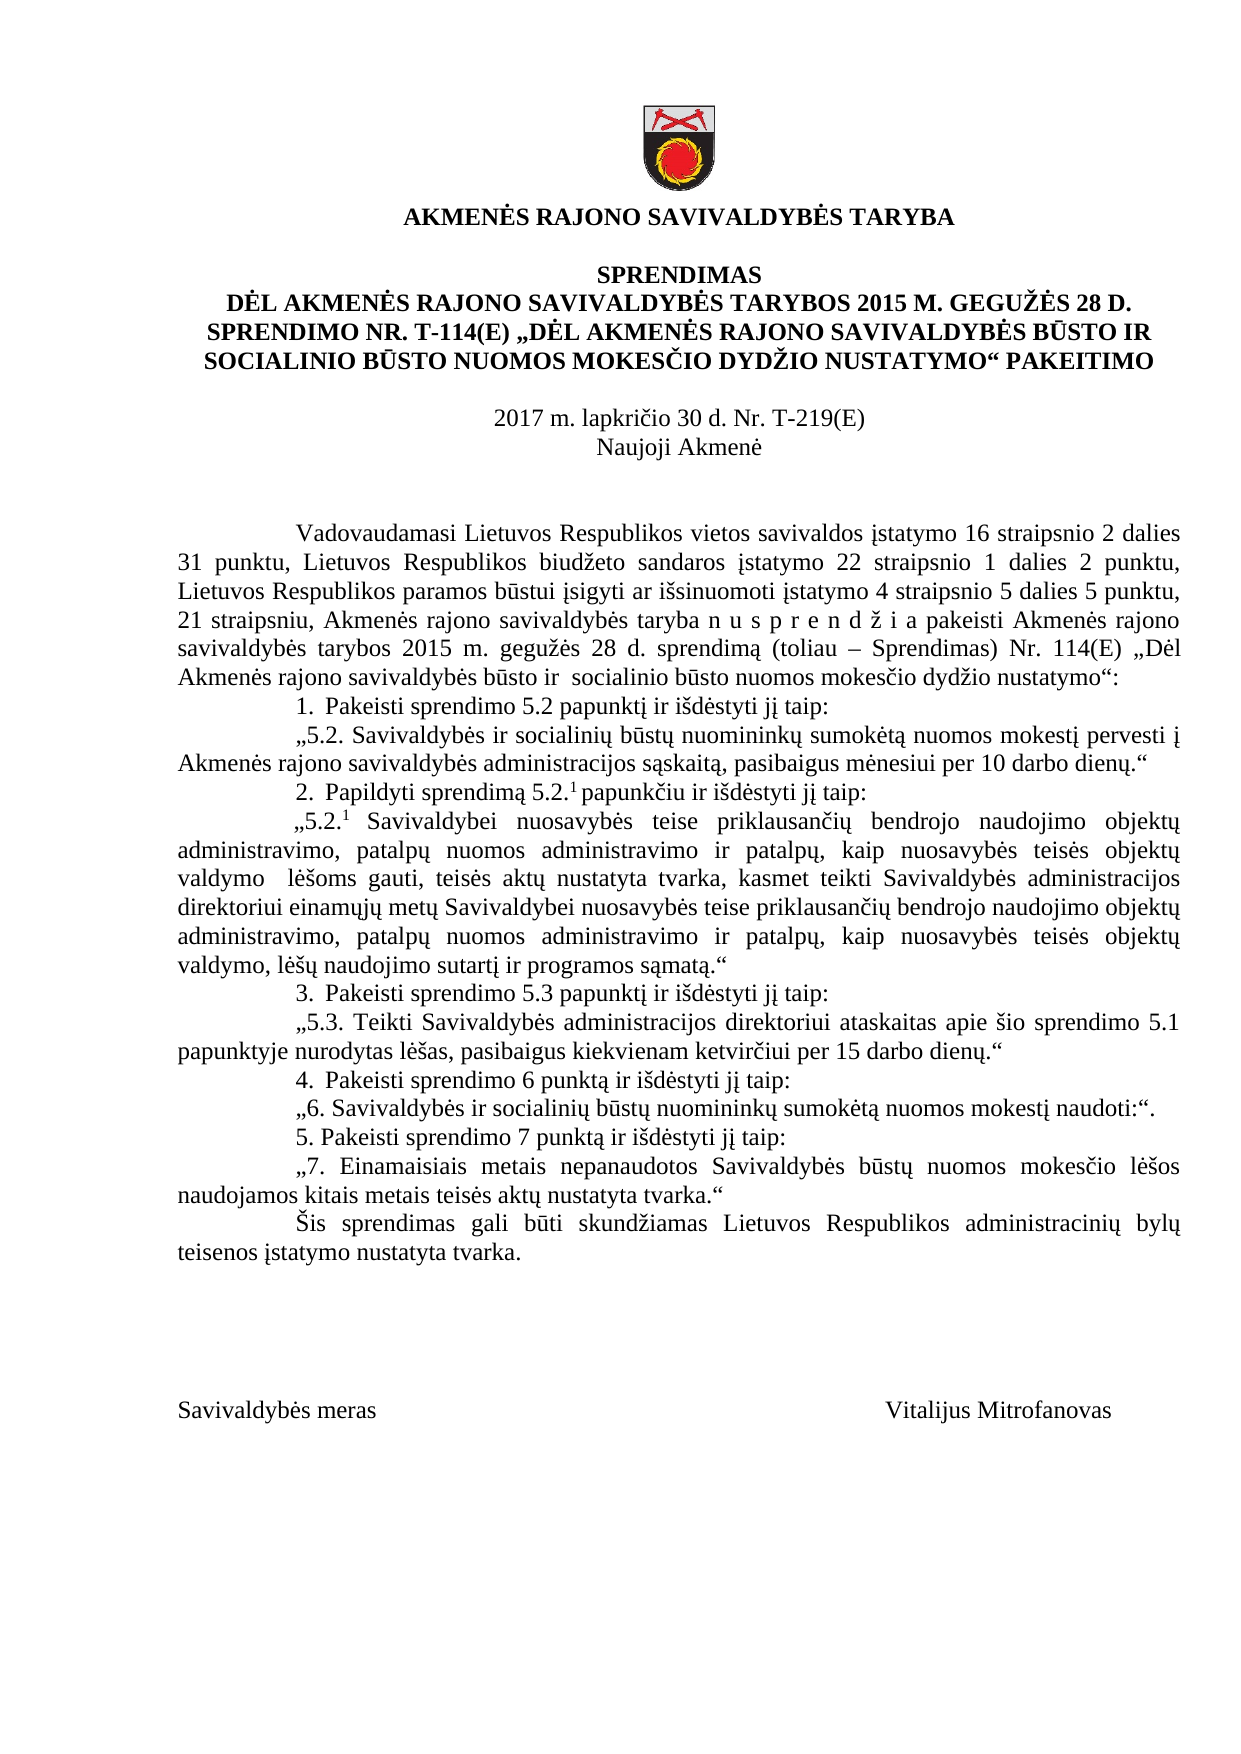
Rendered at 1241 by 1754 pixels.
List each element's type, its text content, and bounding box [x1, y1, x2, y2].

text „6. Savivaldybės ir socialinių būstų nuomininkų sumokėtą nuomos mokestį naudoti:“. [177, 1093, 1181, 1122]
text 3. Pakeisti sprendimo 5.3 papunktį ir išdėstyti jį taip: [274, 978, 1181, 1007]
text DĖL AKMENĖS RAJONO SAVIVALDYBĖS TARYBOS 2015 M. GEGUŽĖS 28 D. SPRENDIMO NR. T-114(E) „DĖL AKMENĖS RAJONO SAVIVALDYBĖS BŪSTO IR SOCIALINIO BŪSTO NUOMOS MOKESČIO DYDŽIO NUSTATYMO“ PAKEITIMO [177, 288, 1181, 375]
text Šis sprendimas gali būti skundžiamas Lietuvos Respublikos administracinių bylų teisenos įstatymo nustatyta tvarka. [177, 1208, 1181, 1266]
text „5.3. Teikti Savivaldybės administracijos direktoriui ataskaitas apie šio sprendimo 5.1 papunktyje nurodytas lėšas, pasibaigus kiekvienam ketvirčiui per 15 darbo dienų.“ [177, 1007, 1181, 1065]
text „7. Einamaisiais metais nepanaudotos Savivaldybės būstų nuomos mokesčio lėšos naudojamos kitais metais teisės aktų nustatyta tvarka.“ [177, 1151, 1181, 1208]
text SPRENDIMAS [177, 260, 1181, 288]
text Naujoji Akmenė [177, 432, 1181, 461]
text 2017 m. lapkričio 30 d. Nr. T-219(E) [177, 403, 1181, 432]
text 5. Pakeisti sprendimo 7 punktą ir išdėstyti jį taip: [295, 1122, 1181, 1151]
text AKMENĖS RAJONO SAVIVALDYBĖS TARYBA [177, 202, 1181, 231]
text 1. Pakeisti sprendimo 5.2 papunktį ir išdėstyti jį taip: [295, 691, 1181, 720]
text „5.2.1 Savivaldybei nuosavybės teise priklausančių bendrojo naudojimo objektų administravimo, patalpų nuomos administravimo ir patalpų, kaip nuosavybės teisės objektų valdymo lėšoms gauti, teisės aktų nustatyta tvarka, kasmet teikti Savivaldybės administracijos direktoriui einamųjų metų Savivaldybei nuosavybės teise priklausančių bendrojo naudojimo objektų administravimo, patalpų nuomos administravimo ir patalpų, kaip nuosavybės teisės objektų valdymo, lėšų naudojimo sutartį ir programos sąmatą.“ [177, 806, 1181, 978]
text 4. Pakeisti sprendimo 6 punktą ir išdėstyti jį taip: [274, 1065, 1181, 1093]
text Savivaldybės meras Vitalijus Mitrofanovas [177, 1395, 1181, 1424]
text 2. Papildyti sprendimą 5.2.1 papunkčiu ir išdėstyti jį taip: [274, 777, 1181, 806]
text Vadovaudamasi Lietuvos Respublikos vietos savivaldos įstatymo 16 straipsnio 2 dalies 31 punktu, Lietuvos Respublikos biudžeto sandaros įstatymo 22 straipsnio 1 dalies 2 punktu, Lietuvos Respublikos paramos būstui įsigyti ar išsinuomoti įstatymo 4 straipsnio 5 dalies 5 punktu, 21 straipsniu, Akmenės rajono savivaldybės taryba n u s p r e n d ž i a pakeisti Akmenės rajono savivaldybės tarybos 2015 m. gegužės 28 d. sprendimą (toliau – Sprendimas) Nr. 114(E) „Dėl Akmenės rajono savivaldybės būsto ir socialinio būsto nuomos mokesčio dydžio nustatymo“: [177, 518, 1181, 691]
text „5.2. Savivaldybės ir socialinių būstų nuomininkų sumokėtą nuomos mokestį pervesti į Akmenės rajono savivaldybės administracijos sąskaitą, pasibaigus mėnesiui per 10 darbo dienų.“ [177, 720, 1181, 777]
